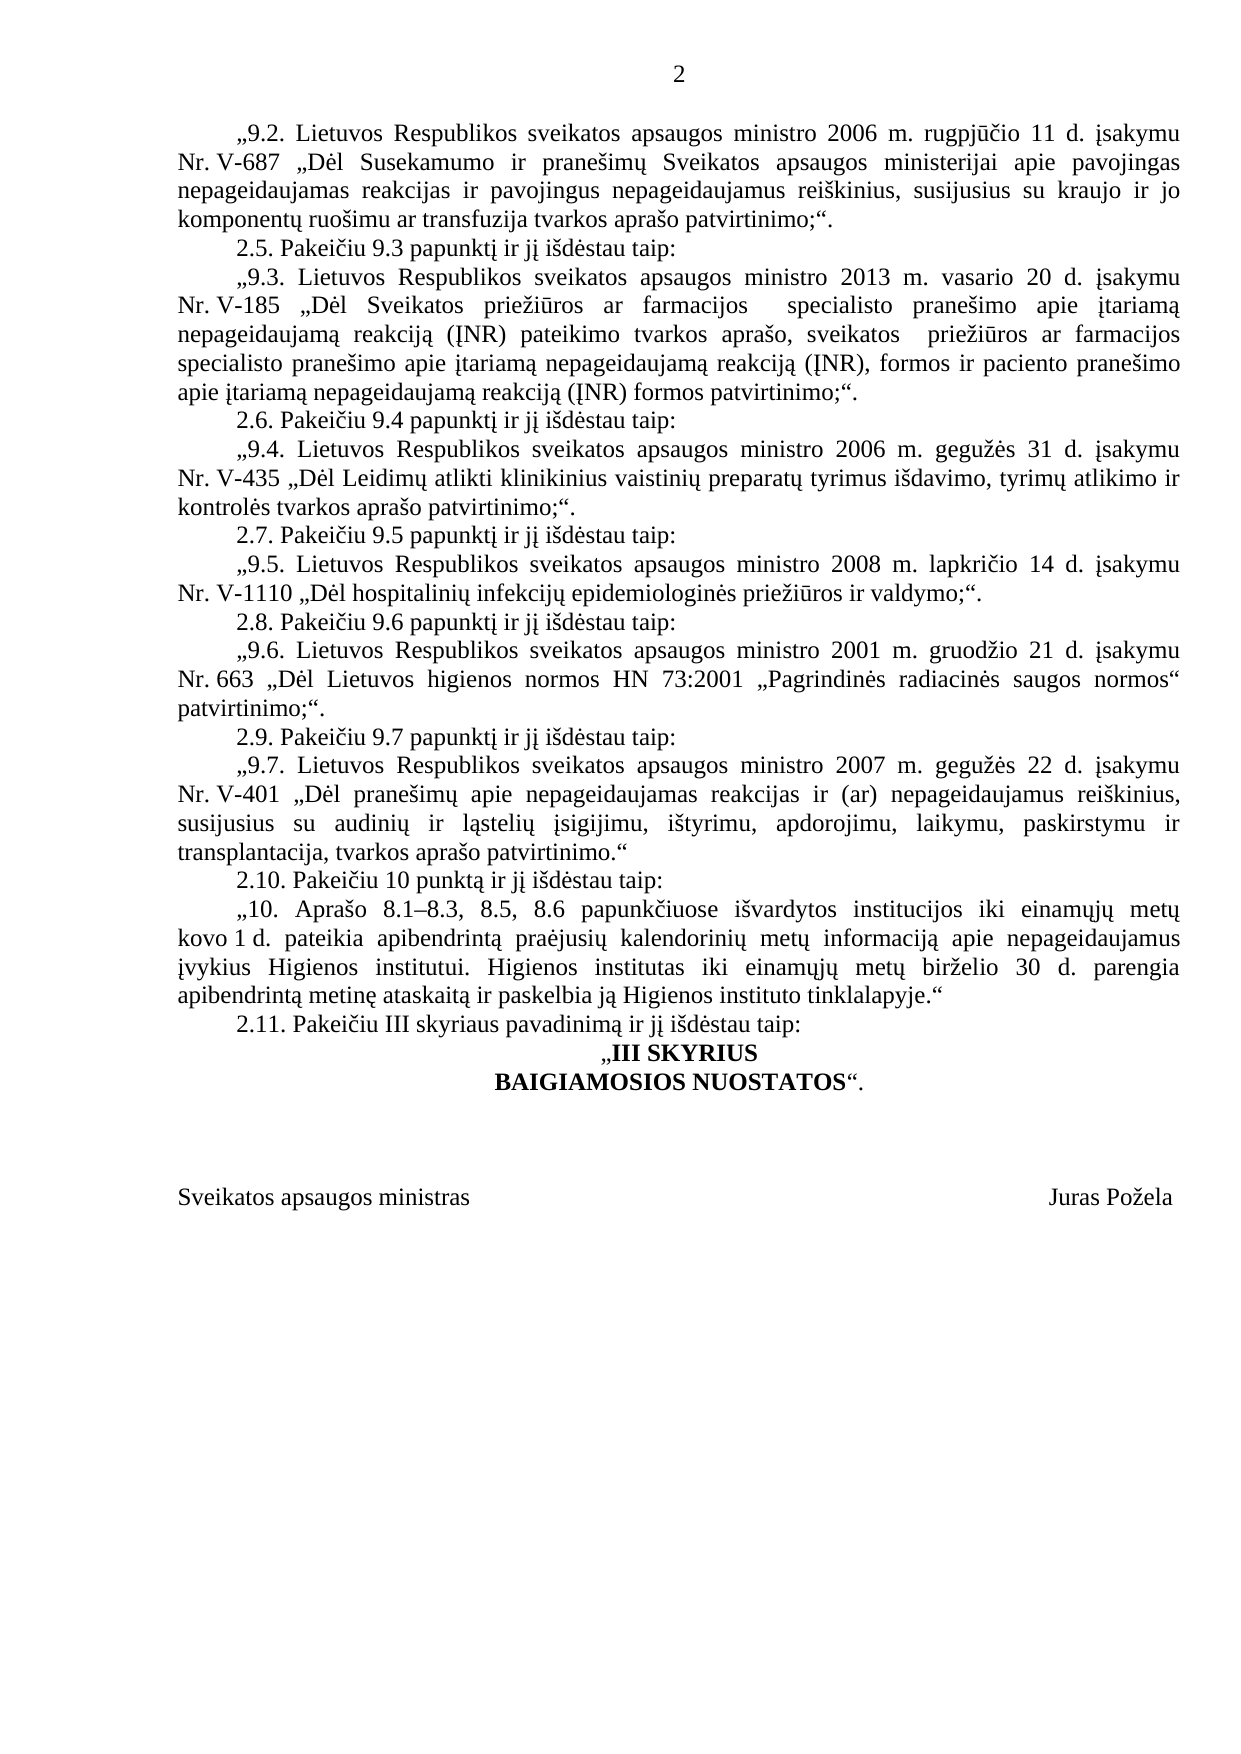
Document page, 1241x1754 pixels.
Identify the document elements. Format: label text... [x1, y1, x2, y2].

text „iii skyrius [177, 1038, 1181, 1067]
text 2.8. Pakeičiu 9.6 papunktį ir jį išdėstau taip: [177, 607, 1181, 636]
text „9.4. Lietuvos Respublikos sveikatos apsaugos ministro 2006 m. gegužės 31 d. įsakymu Nr. V-435 „Dėl Leidimų atlikti klinikinius vaistinių preparatų tyrimus išdavimo, tyrimų atlikimo ir kontrolės tvarkos aprašo patvirtinimo;“. [177, 434, 1181, 521]
text „10. Aprašo 8.1–8.3, 8.5, 8.6 papunkčiuose išvardytos institucijos iki einamųjų metų kovo 1 d. pateikia apibendrintą praėjusių kalendorinių metų informaciją apie nepageidaujamus įvykius Higienos institutui. Higienos institutas iki einamųjų metų birželio 30 d. parengia apibendrintą metinę ataskaitą ir paskelbia ją Higienos instituto tinklalapyje.“ [177, 894, 1181, 1009]
text „9.7. Lietuvos Respublikos sveikatos apsaugos ministro 2007 m. gegužės 22 d. įsakymu Nr. V-401 „Dėl pranešimų apie nepageidaujamas reakcijas ir (ar) nepageidaujamus reiškinius, susijusius su audinių ir ląstelių įsigijimu, ištyrimu, apdorojimu, laikymu, paskirstymu ir transplantacija, tvarkos aprašo patvirtinimo.“ [177, 751, 1181, 866]
text „9.3. Lietuvos Respublikos sveikatos apsaugos ministro 2013 m. vasario 20 d. įsakymu Nr. V‑185 „Dėl Sveikatos priežiūros ar farmacijos specialisto pranešimo apie įtariamą nepageidaujamą reakciją (ĮNR) pateikimo tvarkos aprašo, sveikatos priežiūros ar farmacijos specialisto pranešimo apie įtariamą nepageidaujamą reakciją (ĮNR), formos ir paciento pranešimo apie įtariamą nepageidaujamą reakciją (ĮNR) formos patvirtinimo;“. [177, 262, 1181, 406]
text Sveikatos apsaugos ministras Juras Požela [177, 1182, 1181, 1211]
text 2.11. Pakeičiu III skyriaus pavadinimą ir jį išdėstau taip: [177, 1009, 1181, 1038]
text 2.10. Pakeičiu 10 punktą ir jį išdėstau taip: [177, 866, 1181, 894]
text 2.9. Pakeičiu 9.7 papunktį ir jį išdėstau taip: [177, 722, 1181, 751]
text 2.7. Pakeičiu 9.5 papunktį ir jį išdėstau taip: [177, 521, 1181, 549]
text „9.5. Lietuvos Respublikos sveikatos apsaugos ministro 2008 m. lapkričio 14 d. įsakymu Nr. V-1110 „Dėl hospitalinių infekcijų epidemiologinės priežiūros ir valdymo;“. [177, 549, 1181, 607]
text „9.6. Lietuvos Respublikos sveikatos apsaugos ministro 2001 m. gruodžio 21 d. įsakymu Nr. 663 „Dėl Lietuvos higienos normos HN 73:2001 „Pagrindinės radiacinės saugos normos“ patvirtinimo;“. [177, 636, 1181, 722]
text 2.5. Pakeičiu 9.3 papunktį ir jį išdėstau taip: [177, 233, 1181, 262]
text BAIGIAMOSIOS NUOSTATOS“. [177, 1067, 1181, 1096]
text „9.2. Lietuvos Respublikos sveikatos apsaugos ministro 2006 m. rugpjūčio 11 d. įsakymu Nr. V-687 „Dėl Susekamumo ir pranešimų Sveikatos apsaugos ministerijai apie pavojingas nepageidaujamas reakcijas ir pavojingus nepageidaujamus reiškinius, susijusius su kraujo ir jo komponentų ruošimu ar transfuzija tvarkos aprašo patvirtinimo;“. [177, 118, 1181, 233]
text 2.6. Pakeičiu 9.4 papunktį ir jį išdėstau taip: [177, 406, 1181, 434]
